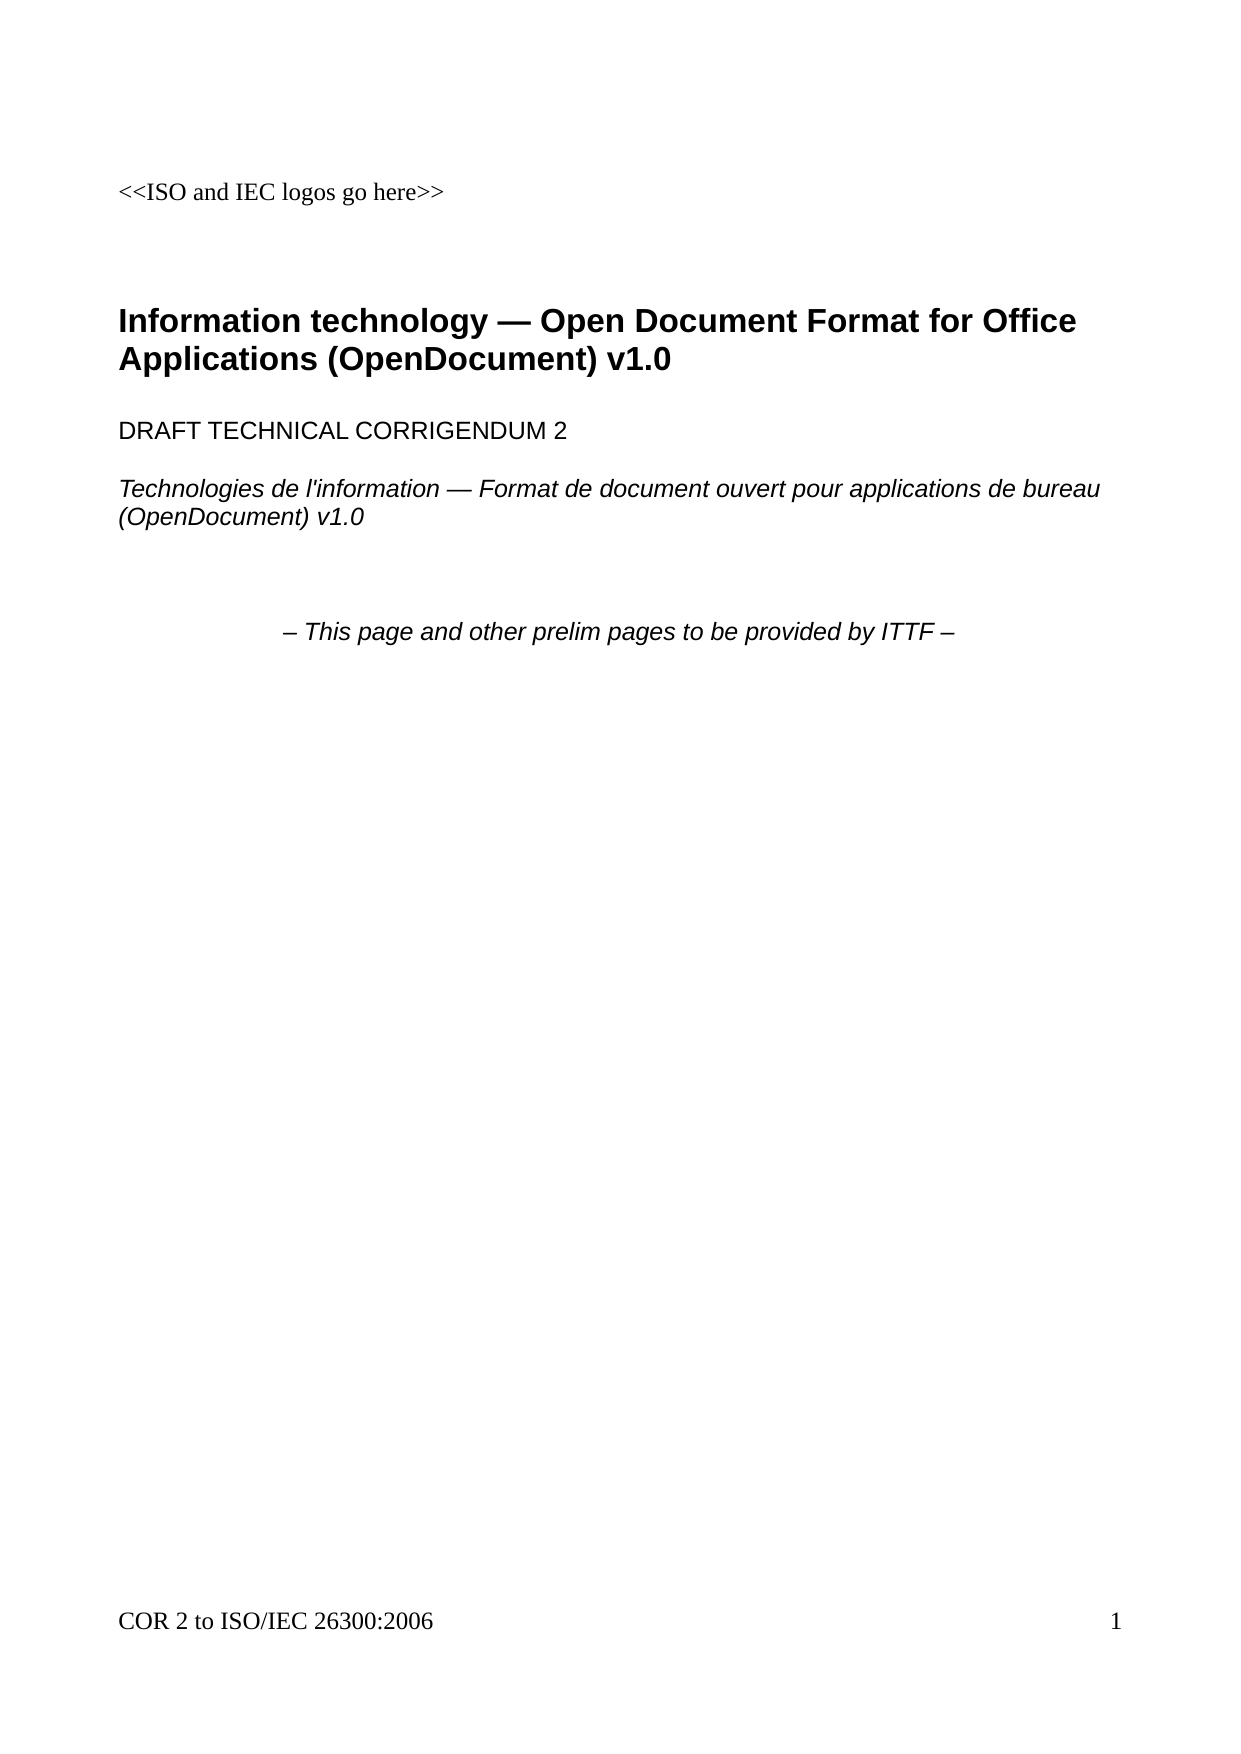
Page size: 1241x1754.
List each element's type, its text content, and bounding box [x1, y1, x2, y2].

text Information technology — Open Document Format for Office Applications (OpenDocument) v1.0 [118, 301, 1122, 378]
text – This page and other prelim pages to be provided by ITTF – [118, 617, 1122, 646]
text Technologies de l'information — Format de document ouvert pour applications de bureau (OpenDocument) v1.0 [118, 474, 1122, 531]
text <<ISO and IEC logos go here>> [118, 177, 1122, 206]
text DRAFT TECHNICAL CORRIGENDUM 2 [118, 416, 1122, 445]
